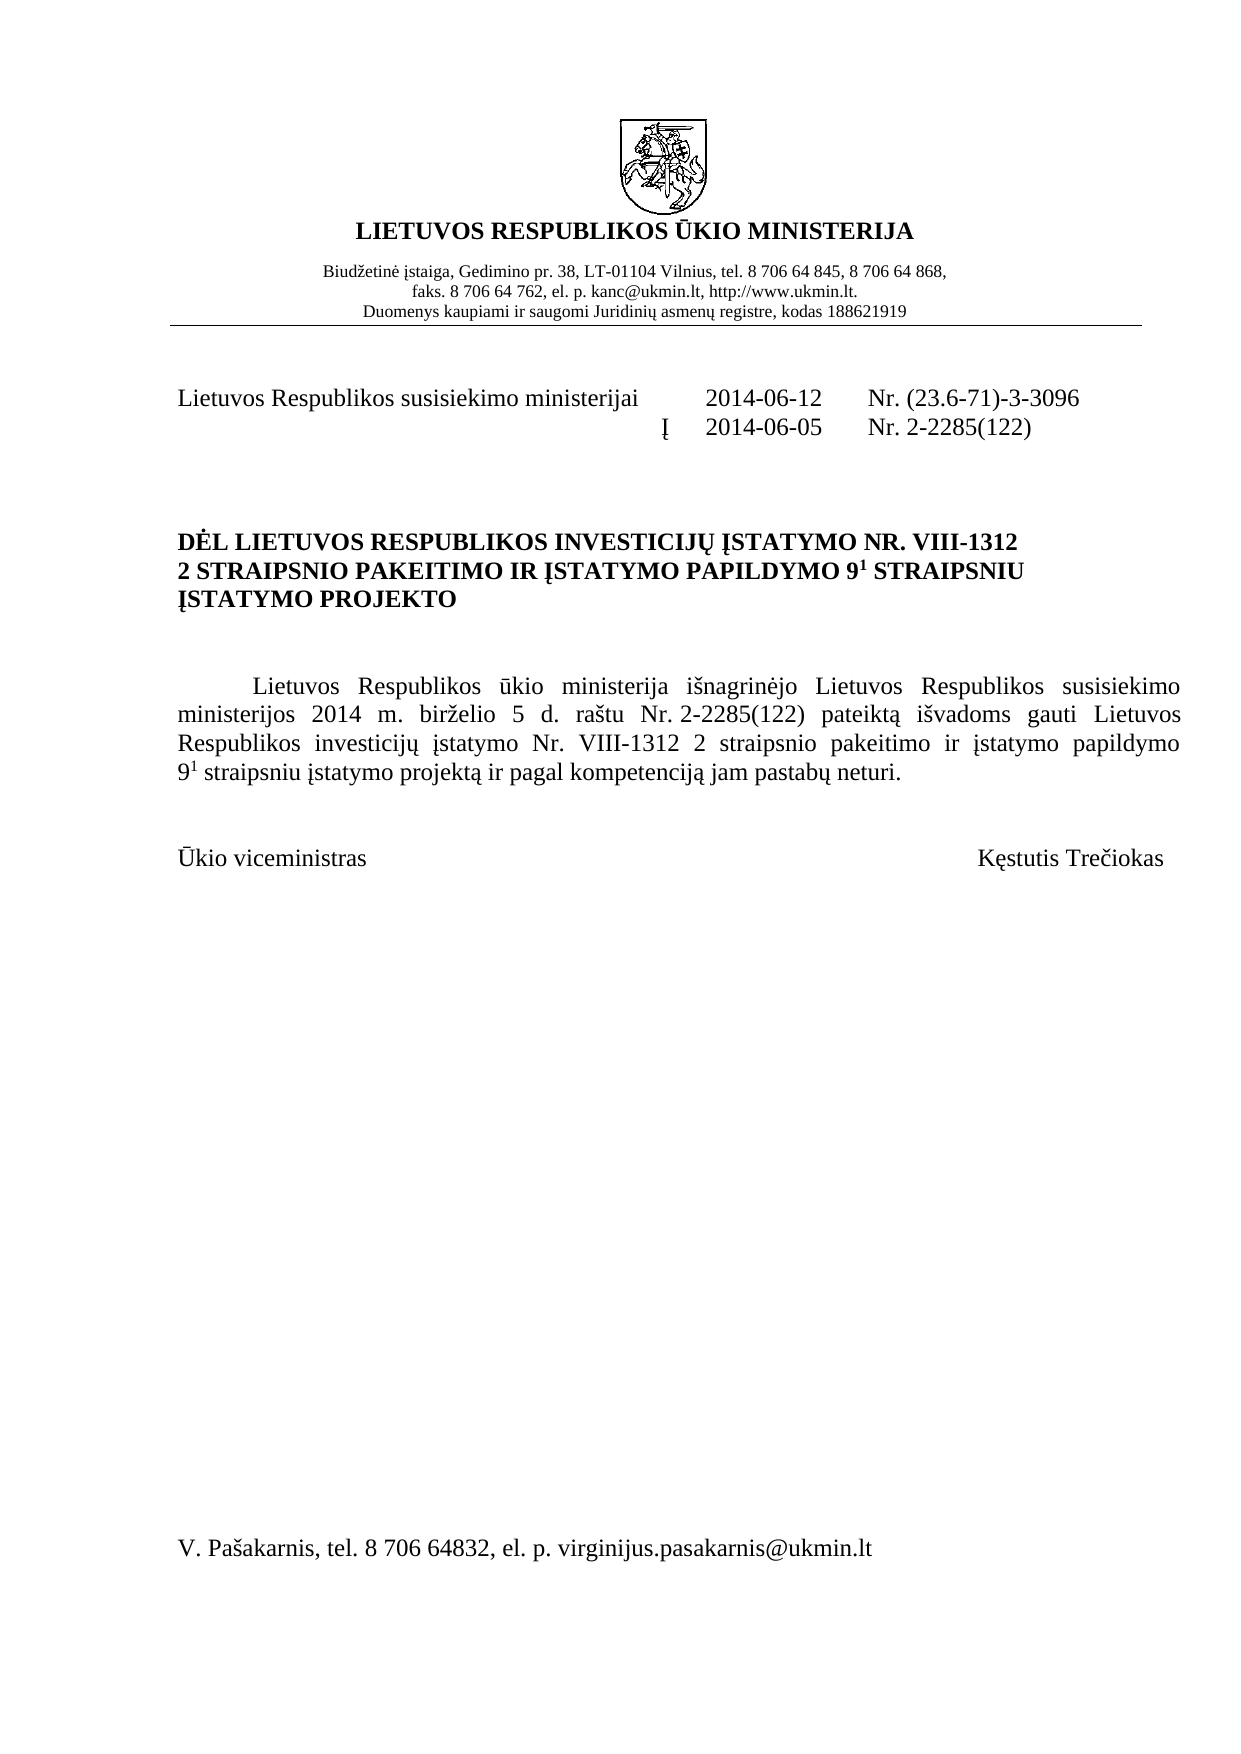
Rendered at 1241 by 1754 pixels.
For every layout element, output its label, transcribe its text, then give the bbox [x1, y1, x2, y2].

table_cell [177, 498, 661, 527]
text Duomenys kaupiami ir saugomi Juridinių asmenų registre, kodas 188621919 [88, 301, 1181, 322]
text Biudžetinė įstaiga, Gedimino pr. 38, LT-01104 Vilnius, tel. 8 706 64 845, 8 706 64 868, faks. 8 706 64 762, el. p. kanc@ukmin.lt, http://www.ukmin.lt. [88, 261, 1181, 301]
table_cell dėl Lietuvos Respublikos investicijų įstatymo Nr. VIII-1312 2 straipsniO pakeitimo ir įstatymo papildymo 91 straipsniu įstatymo projekto [177, 527, 1144, 613]
table_header 2014-06-12 [705, 383, 868, 412]
table_cell [661, 470, 705, 498]
table_cell Į [661, 412, 705, 441]
table_cell [661, 441, 705, 469]
text Ūkio viceministras Kęstutis Trečiokas [177, 843, 1181, 872]
table_cell [661, 498, 705, 527]
table_cell [868, 441, 1144, 469]
table_cell [177, 441, 661, 469]
text LIETUVOS RESPUBLIKOS ŪKIO MINISTERIJA [88, 135, 1181, 244]
table_cell [705, 470, 868, 498]
table_cell [868, 498, 1144, 527]
table_cell [177, 470, 661, 498]
table_header Lietuvos Respublikos susisiekimo ministerijai [177, 383, 661, 441]
table_cell [705, 498, 868, 527]
table_cell Nr. 2-2285(122) [868, 412, 1144, 441]
table_header [661, 383, 705, 412]
table_header Nr. (23.6-71)-3-3096 [868, 383, 1144, 412]
table_cell 2014-06-05 [705, 412, 868, 441]
table_cell [705, 441, 868, 469]
text Lietuvos Respublikos ūkio ministerija išnagrinėjo Lietuvos Respublikos susisiekimo ministerijos 2014 m. birželio 5 d. raštu Nr. 2-2285(122) pateiktą išvadoms gauti Lietuvos Respublikos investicijų įstatymo Nr. VIII-1312 2 straipsnio pakeitimo ir įstatymo papildymo 91 straipsniu įstatymo projektą ir pagal kompetenciją jam pastabų neturi. [177, 671, 1181, 786]
text V. Pašakarnis, tel. 8 706 64832, el. p. virginijus.pasakarnis@ukmin.lt [177, 1533, 1181, 1562]
table_cell [868, 470, 1144, 498]
